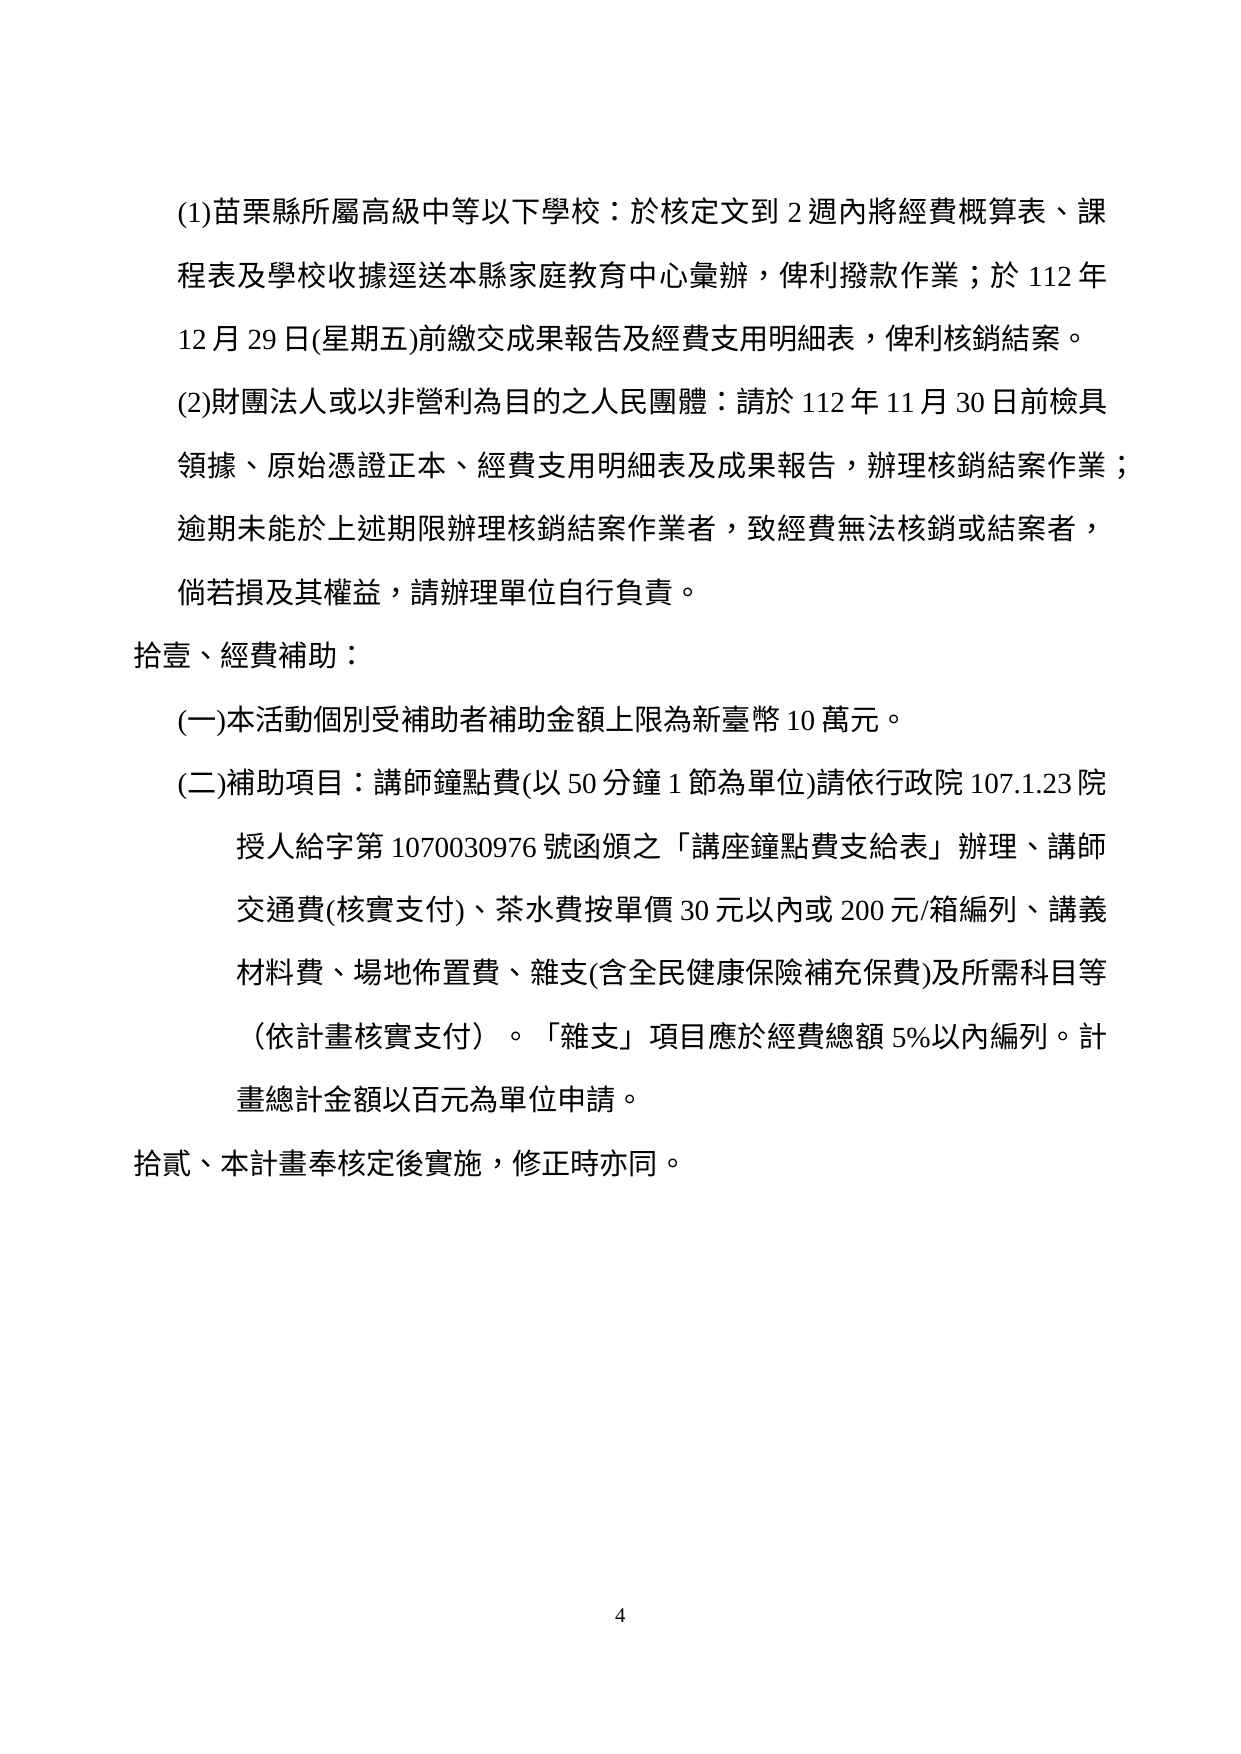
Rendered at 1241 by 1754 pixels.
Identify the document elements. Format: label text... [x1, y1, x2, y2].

text 拾貳、本計畫奉核定後實施，修正時亦同。 [133, 1140, 1107, 1183]
text (1)苗栗縣所屬高級中等以下學校：於核定文到2週內將經費概算表、課程表及學校收據逕送本縣家庭教育中心彙辦，俾利撥款作業；於112年12月29日(星期五)前繳交成果報告及經費支用明細表，俾利核銷結案。 [177, 189, 1107, 358]
text (2)財團法人或以非營利為目的之人民團體：請於112年11月30日前檢具領據、原始憑證正本、經費支用明細表及成果報告，辦理核銷結案作業；逾期未能於上述期限辦理核銷結案作業者，致經費無法核銷或結案者，倘若損及其權益，請辦理單位自行負責。 [177, 379, 1107, 612]
text 拾壹、經費補助： [133, 633, 1107, 675]
text (二)補助項目：講師鐘點費(以50分鐘1節為單位)請依行政院107.1.23院授人給字第1070030976號函頒之「講座鐘點費支給表」辦理、講師交通費(核實支付)、茶水費按單價30元以內或200元/箱編列、講義材料費、場地佈置費、雜支(含全民健康保險補充保費)及所需科目等（依計畫核實支付）。「雜支」項目應於經費總額5%以內編列。計畫總計金額以百元為單位申請。 [177, 760, 1107, 1119]
text (一)本活動個別受補助者補助金額上限為新臺幣10萬元。 [177, 696, 1107, 738]
